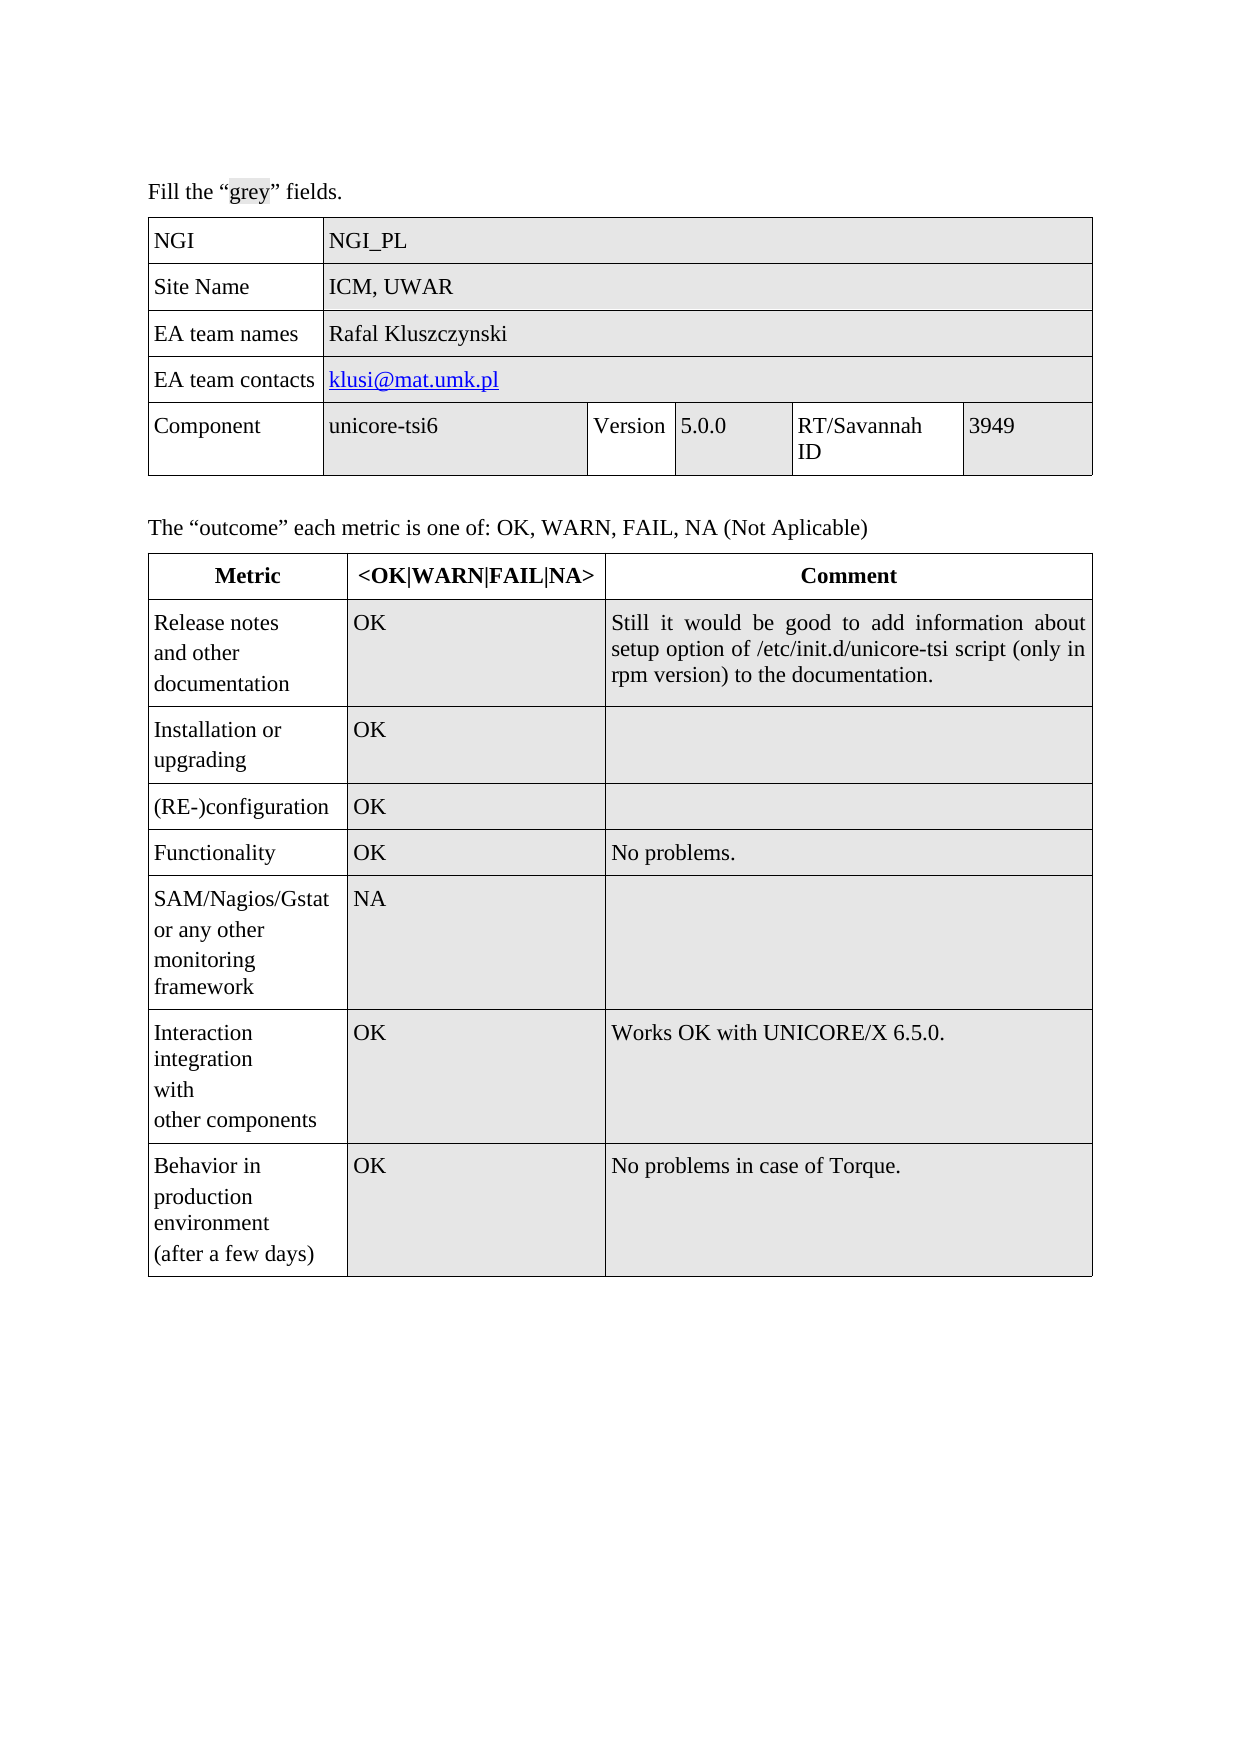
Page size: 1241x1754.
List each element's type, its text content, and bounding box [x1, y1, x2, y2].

table_cell klusi@mat.umk.pl [324, 357, 1092, 402]
table_cell EA team names [149, 311, 323, 356]
table_header Metric [149, 554, 347, 599]
table_cell unicore-tsi6 [324, 403, 587, 475]
table_cell Functionality [149, 830, 347, 875]
table_cell EA team contacts [149, 357, 323, 402]
table_cell Release notes and other documentation [149, 600, 347, 706]
table_header <OK|WARN|FAIL|NA> [348, 554, 605, 599]
table_cell [606, 707, 1092, 783]
table_cell OK [348, 600, 605, 706]
table_cell Behavior in production environment (after a few days) [149, 1144, 347, 1276]
table_cell Still it would be good to add information about setup option of /etc/init.d/unicore-tsi script (only in rpm version) to the documentation. [606, 600, 1092, 706]
table_cell OK [348, 707, 605, 783]
table_cell NA [348, 876, 605, 1009]
table_cell RT/Savannah ID [793, 403, 963, 475]
table_cell OK [348, 784, 605, 829]
table_cell Site Name [149, 264, 323, 309]
text The “outcome” each metric is one of: OK, WARN, FAIL, NA (Not Aplicable) [148, 514, 1092, 540]
table_header NGI [149, 218, 323, 263]
table_cell [606, 784, 1092, 829]
text Fill the “grey” fields. [148, 178, 1092, 204]
table_cell OK [348, 1010, 605, 1143]
table_cell [606, 876, 1092, 1009]
table_cell Version [588, 403, 675, 475]
table_cell No problems in case of Torque. [606, 1144, 1092, 1276]
table_cell (RE-)configuration [149, 784, 347, 829]
table_cell SAM/Nagios/Gstat or any other monitoring framework [149, 876, 347, 1009]
table_cell Rafal Kluszczynski [324, 311, 1092, 356]
table_cell Component [149, 403, 323, 475]
table_cell Installation or upgrading [149, 707, 347, 783]
table_header NGI_PL [324, 218, 1092, 263]
table_cell OK [348, 1144, 605, 1276]
table_cell Works OK with UNICORE/X 6.5.0. [606, 1010, 1092, 1143]
table_cell No problems. [606, 830, 1092, 875]
table_cell OK [348, 830, 605, 875]
table_cell 3949 [964, 403, 1092, 475]
table_cell 5.0.0 [676, 403, 792, 475]
table_header Comment [606, 554, 1092, 599]
table_cell Interaction integration with other components [149, 1010, 347, 1143]
table_cell ICM, UWAR [324, 264, 1092, 309]
